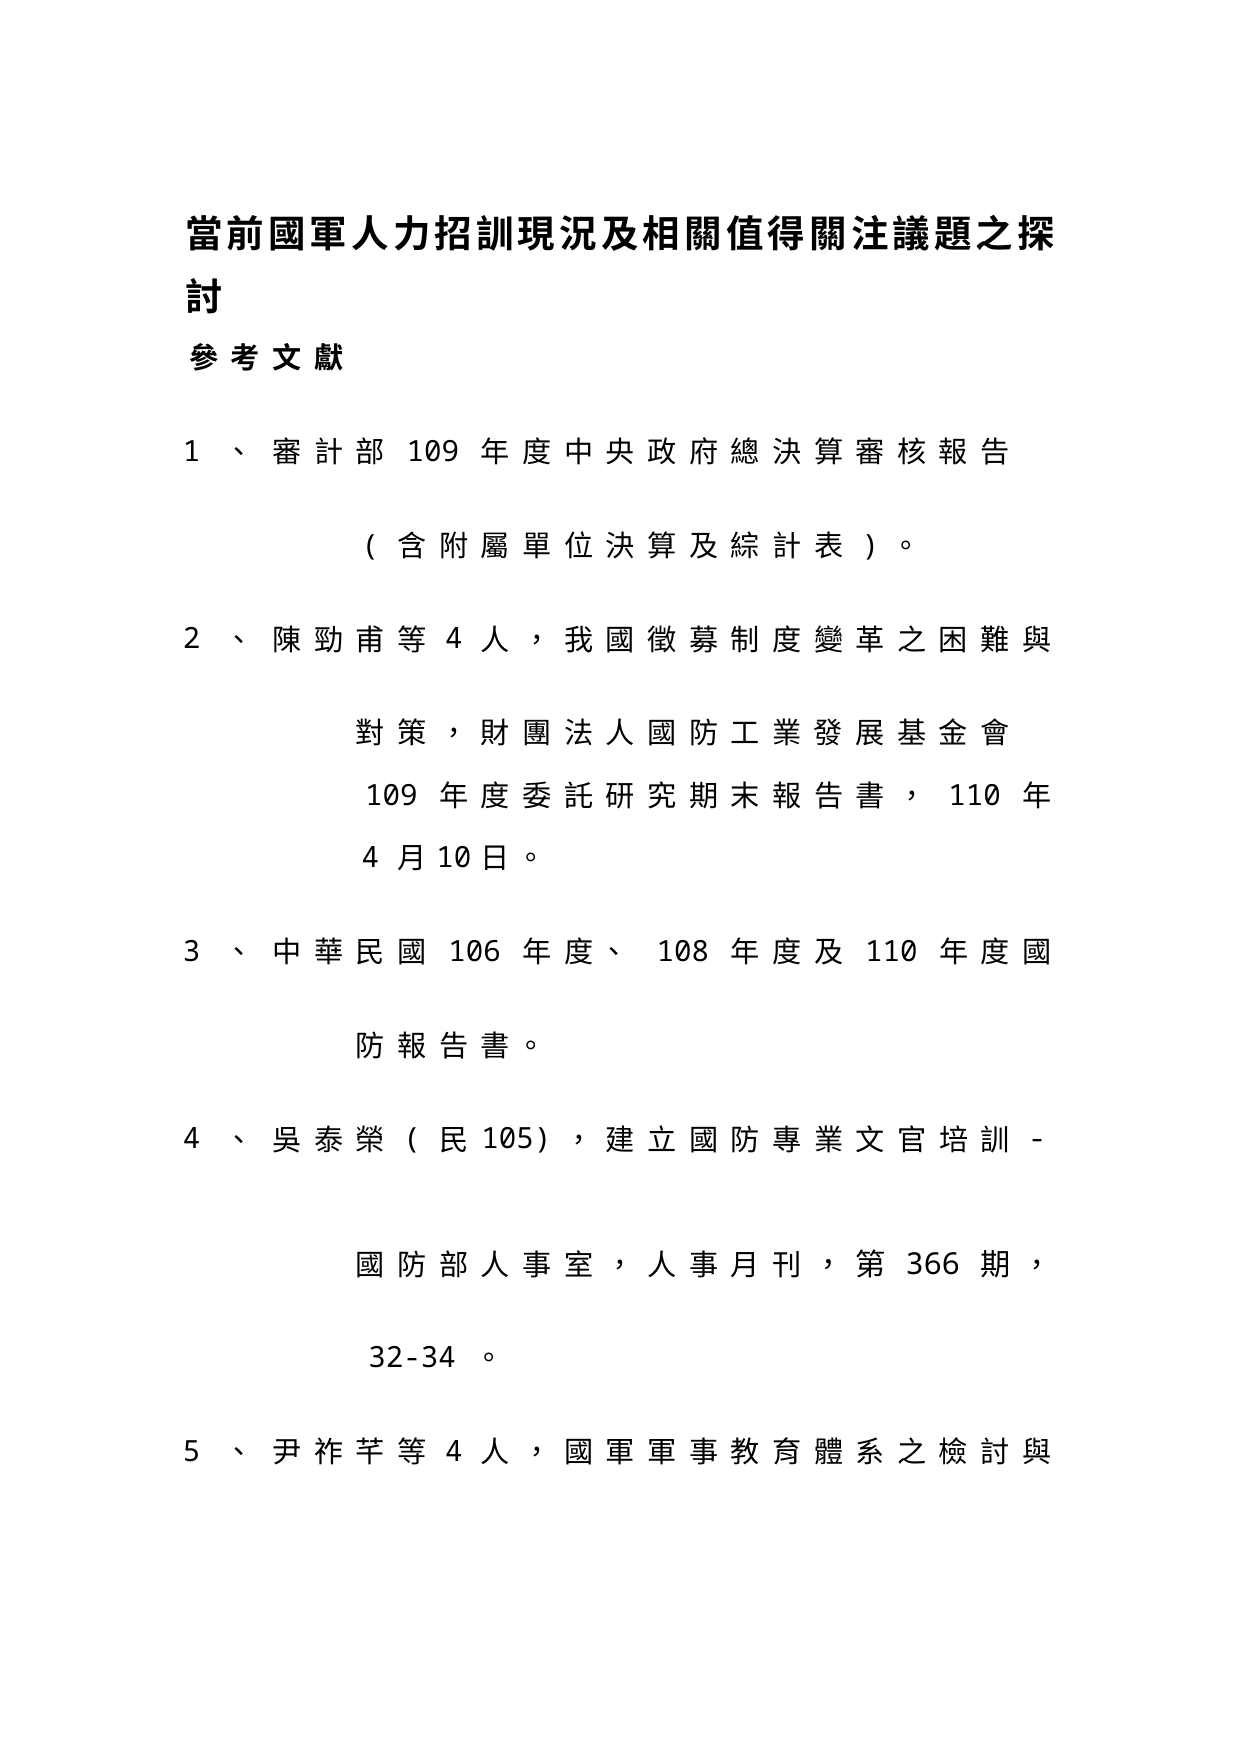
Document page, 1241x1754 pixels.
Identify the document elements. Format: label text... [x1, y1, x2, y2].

list 中華民國106年度、108年度及110年度國防報告書。 [183, 877, 1058, 1064]
list 審計部109年度中央政府總決算審核報告(含附屬單位決算及綜計表)。 [183, 377, 1058, 564]
list 陳勁甫等4人，我國徵募制度變革之困難與對策，財團法人國防工業發展基金會109年度委託研究期末報告書，110年4月10日。 [183, 564, 1058, 877]
text 當前國軍人力招訓現況及相關值得關注議題之探討 [183, 189, 1058, 314]
text 參考文獻 [183, 314, 1058, 377]
list 吳泰榮(民105)，建立國防專業文官培訓-國防部人事室，人事月刊，第366期，32-34。 [183, 1064, 1058, 1377]
list 尹祚芊等4人，國軍軍事教育體系之檢討與 [183, 1377, 1058, 1502]
